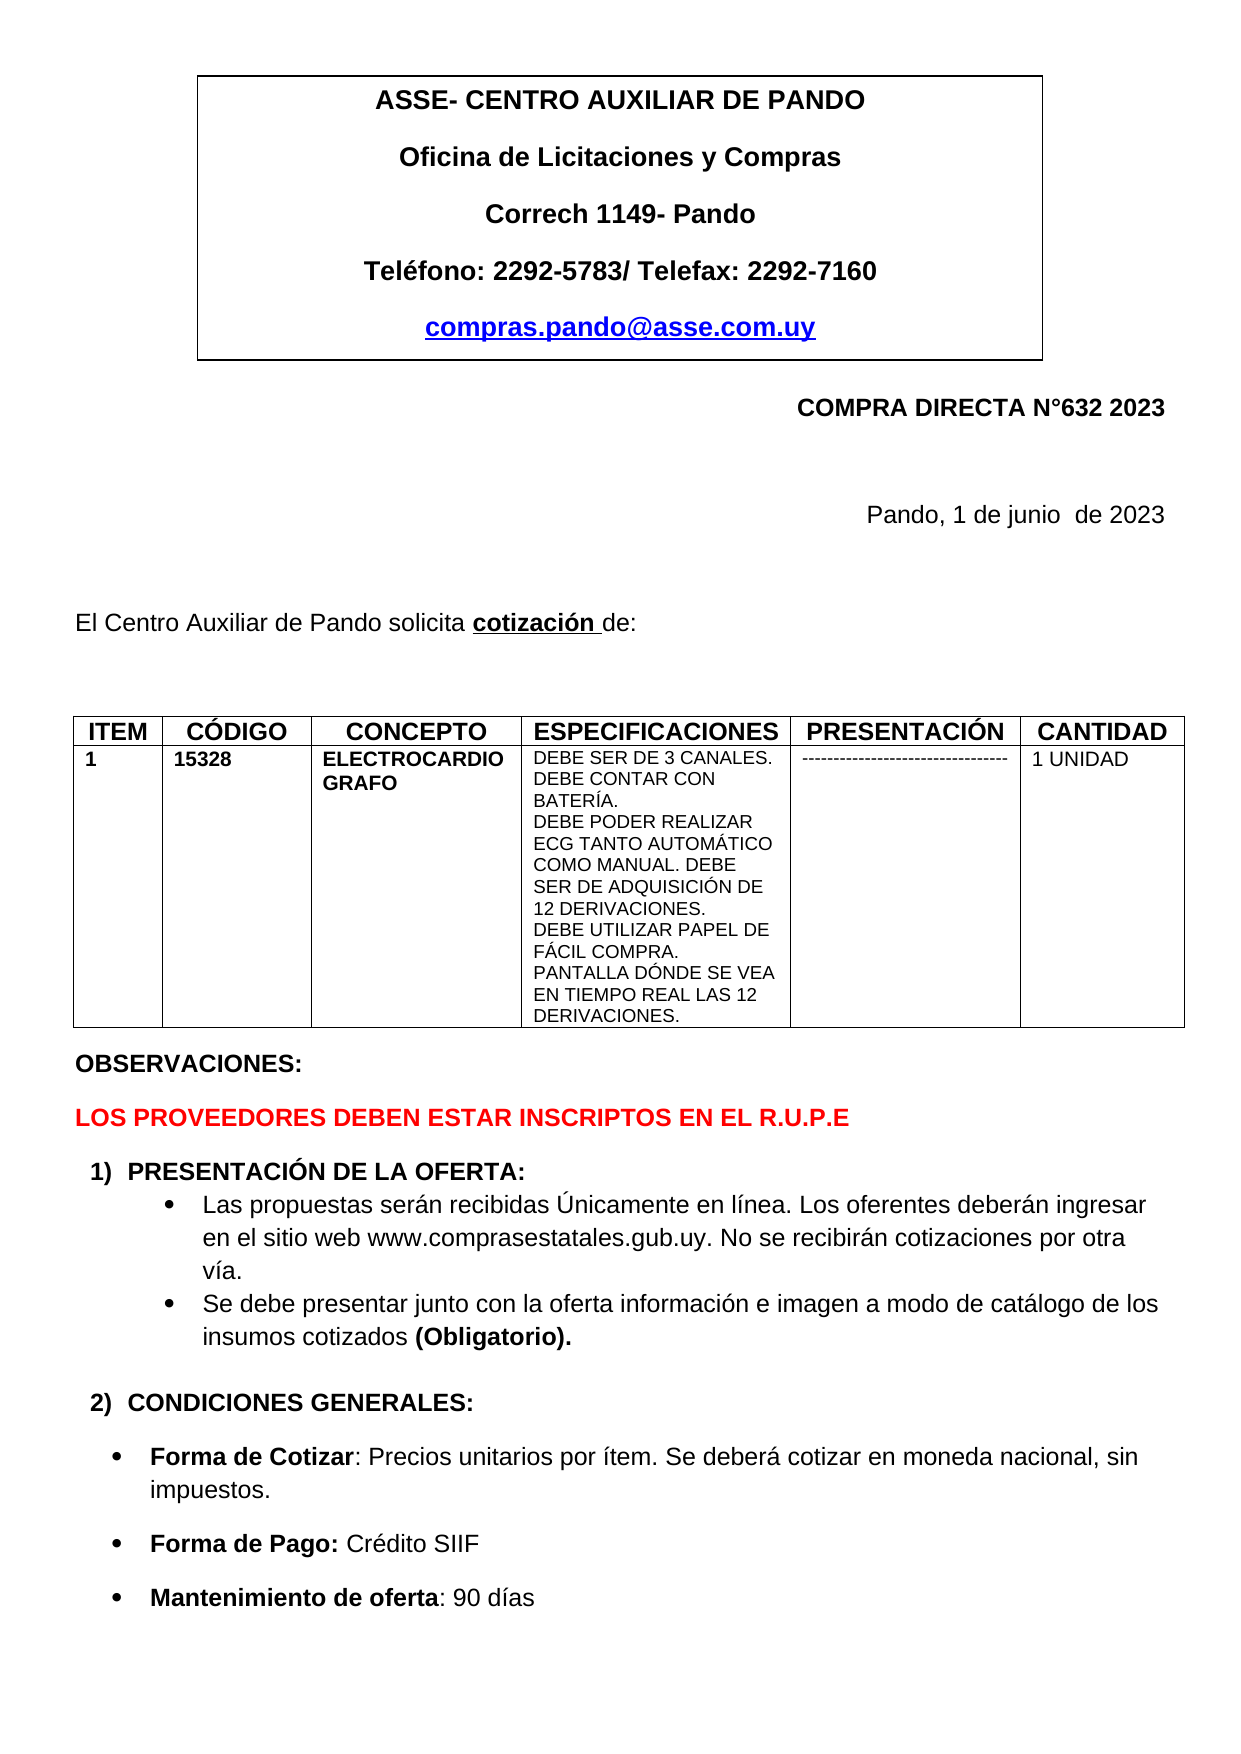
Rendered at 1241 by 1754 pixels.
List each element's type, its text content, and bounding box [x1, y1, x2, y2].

table_cell 1 [74, 746, 162, 1027]
text LOS PROVEEDORES DEBEN ESTAR INSCRIPTOS EN EL R.U.P.E [75, 1103, 1165, 1132]
list Forma de Pago: Crédito SIIF [112, 1529, 1165, 1558]
list Las propuestas serán recibidas Únicamente en línea. Los oferentes deberán ingresar en el sitio web www.comprasestatales.gub.uy. No se recibirán cotizaciones por otra vía. [165, 1190, 1165, 1285]
text El Centro Auxiliar de Pando solicita cotización de: [75, 608, 1165, 637]
table_cell DEBE SER DE 3 CANALES. DEBE CONTAR CON BATERÍA. DEBE PODER REALIZAR ECG TANTO AUTOMÁTICO COMO MANUAL. DEBE SER DE ADQUISICIÓN DE 12 DERIVACIONES. DEBE UTILIZAR PAPEL DE FÁCIL COMPRA. PANTALLA DÓNDE SE VEA EN TIEMPO REAL LAS 12 DERIVACIONES. [522, 746, 790, 1027]
list Forma de Cotizar: Precios unitarios por ítem. Se deberá cotizar en moneda nacional, sin impuestos. [112, 1442, 1165, 1504]
text Teléfono: 2292-5783/ Telefax: 2292-7160 [213, 254, 1027, 286]
table_cell --------------------------------- [791, 746, 1020, 1027]
list PRESENTACIÓN DE LA OFERTA: [90, 1157, 1165, 1186]
text Pando, 1 de junio de 2023 [75, 500, 1165, 529]
table_header ITEM [74, 717, 162, 745]
text COMPRA DIRECTA N°632 2023 [75, 392, 1165, 421]
table_header ESPECIFICACIONES [522, 717, 790, 745]
text compras.pando@asse.com.uy [213, 311, 1027, 342]
table_header CÓDIGO [163, 717, 311, 745]
list Se debe presentar junto con la oferta información e imagen a modo de catálogo de los insumos cotizados (Obligatorio). [165, 1289, 1165, 1351]
list Mantenimiento de oferta: 90 días [112, 1583, 1165, 1612]
table_cell 1 UNIDAD [1021, 746, 1184, 1027]
list CONDICIONES GENERALES: [90, 1388, 1165, 1417]
text OBSERVACIONES: [75, 1049, 1165, 1078]
table_cell 15328 [163, 746, 311, 1027]
text ASSE- CENTRO AUXILIAR DE PANDO [213, 84, 1027, 115]
table_header CANTIDAD [1021, 717, 1184, 745]
text Correch 1149- Pando [213, 198, 1027, 229]
table_cell ELECTROCARDIOGRAFO [312, 746, 521, 1027]
text Oficina de Licitaciones y Compras [213, 141, 1027, 172]
table_header PRESENTACIÓN [791, 717, 1020, 745]
table_header CONCEPTO [312, 717, 521, 745]
